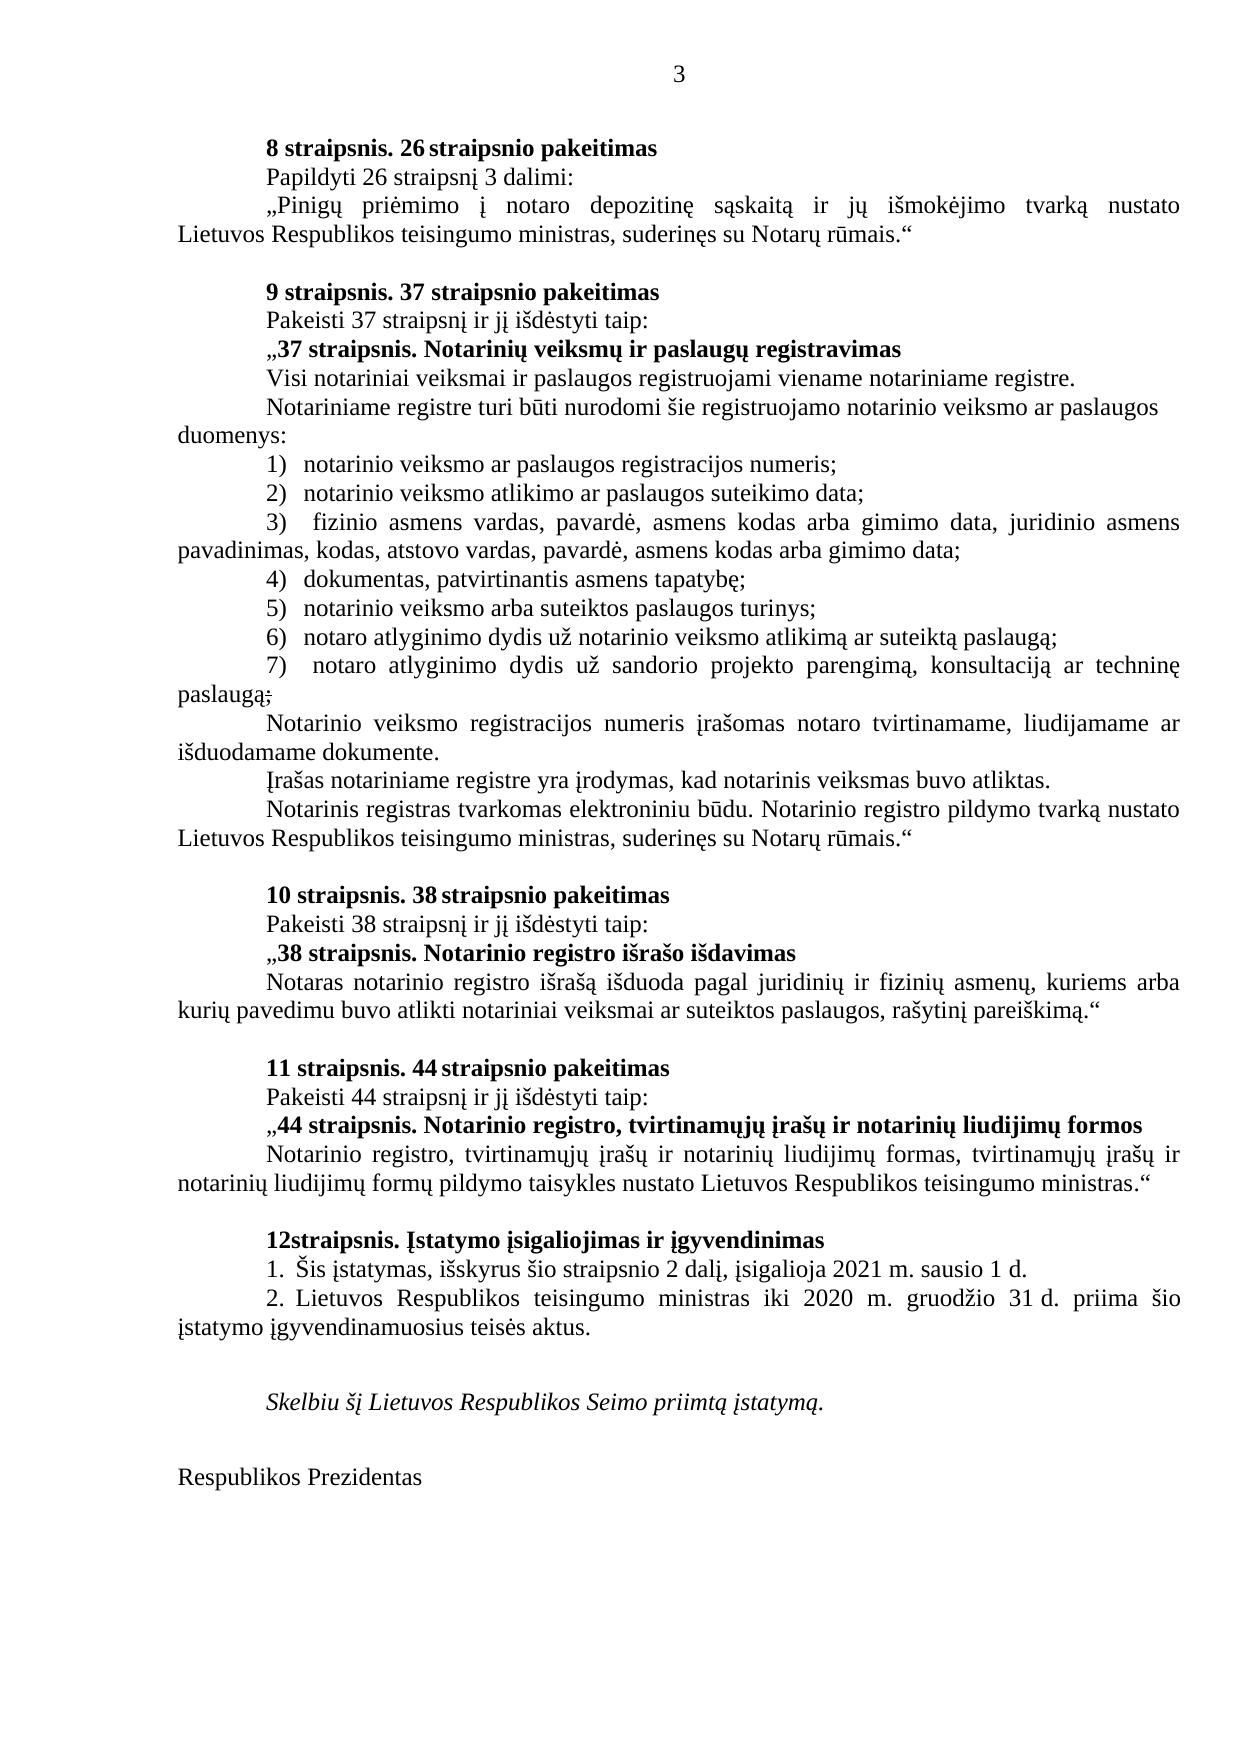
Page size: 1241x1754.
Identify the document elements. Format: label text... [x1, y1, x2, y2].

text 3) fizinio asmens vardas, pavardė, asmens kodas arba gimimo data, juridinio asmens pavadinimas, kodas, atstovo vardas, pavardė, asmens kodas arba gimimo data; [177, 507, 1181, 564]
text 1) notarinio veiksmo ar paslaugos registracijos numeris; [266, 449, 1181, 478]
text 8 straipsnis. 26 straipsnio pakeitimas [177, 133, 1181, 162]
text Pakeisti 44 straipsnį ir jį išdėstyti taip: [177, 1082, 1181, 1110]
text 10 straipsnis. 38 straipsnio pakeitimas [177, 880, 1181, 909]
text Notarinio registro, tvirtinamųjų įrašų ir notarinių liudijimų formas, tvirtinamųjų įrašų ir notarinių liudijimų formų pildymo taisykles nustato Lietuvos Respublikos teisingumo ministras.“ [177, 1139, 1181, 1197]
text 4) dokumentas, patvirtinantis asmens tapatybę; [266, 564, 1181, 593]
text „Pinigų priėmimo į notaro depozitinę sąskaitą ir jų išmokėjimo tvarką nustato Lietuvos Respublikos teisingumo ministras, suderinęs su Notarų rūmais.“ [177, 190, 1181, 248]
text Skelbiu šį Lietuvos Respublikos Seimo priimtą įstatymą. [177, 1378, 1181, 1415]
text 12straipsnis. Įstatymo įsigaliojimas ir įgyvendinimas [266, 1225, 1181, 1254]
text Pakeisti 38 straipsnį ir jį išdėstyti taip: [177, 909, 1181, 938]
text Papildyti 26 straipsnį 3 dalimi: [177, 162, 1181, 190]
text 9 straipsnis. 37 straipsnio pakeitimas [177, 277, 1181, 305]
text Visi notariniai veiksmai ir paslaugos registruojami viename notariniame registre. [177, 363, 1181, 392]
text 1. Šis įstatymas, išskyrus šio straipsnio 2 dalį, įsigalioja 2021 m. sausio 1 d. [177, 1254, 1181, 1283]
text 2) notarinio veiksmo atlikimo ar paslaugos suteikimo data; [266, 478, 1181, 507]
text Respublikos Prezidentas [177, 1453, 1181, 1490]
text Notarinio veiksmo registracijos numeris įrašomas notaro tvirtinamame, liudijamame ar išduodamame dokumente. [177, 708, 1181, 765]
text „37 straipsnis. Notarinių veiksmų ir paslaugų registravimas [266, 334, 1181, 363]
text 2. Lietuvos Respublikos teisingumo ministras iki 2020 m. gruodžio 31 d. priima šio įstatymo įgyvendinamuosius teisės aktus. [177, 1283, 1181, 1340]
text Pakeisti 37 straipsnį ir jį išdėstyti taip: [177, 305, 1181, 334]
text 5) notarinio veiksmo arba suteiktos paslaugos turinys; [266, 593, 1181, 622]
text Notaras notarinio registro išrašą išduoda pagal juridinių ir fizinių asmenų, kuriems arba kurių pavedimu buvo atlikti notariniai veiksmai ar suteiktos paslaugos, rašytinį pareiškimą.“ [177, 967, 1181, 1024]
text Notariniame registre turi būti nurodomi šie registruojamo notarinio veiksmo ar paslaugos duomenys: [177, 392, 1181, 449]
text „38 straipsnis. Notarinio registro išrašo išdavimas [177, 938, 1181, 967]
text Įrašas notariniame registre yra įrodymas, kad notarinis veiksmas buvo atliktas. [266, 765, 1181, 794]
text 6) notaro atlyginimo dydis už notarinio veiksmo atlikimą ar suteiktą paslaugą; [266, 622, 1181, 650]
text „44 straipsnis. Notarinio registro, tvirtinamųjų įrašų ir notarinių liudijimų formos [177, 1110, 1181, 1139]
text 7) notaro atlyginimo dydis už sandorio projekto parengimą, konsultaciją ar techninę paslaugą; [177, 650, 1181, 708]
text Notarinis registras tvarkomas elektroniniu būdu. Notarinio registro pildymo tvarką nustato Lietuvos Respublikos teisingumo ministras, suderinęs su Notarų rūmais.“ [177, 794, 1181, 852]
text 11 straipsnis. 44 straipsnio pakeitimas [177, 1053, 1181, 1082]
